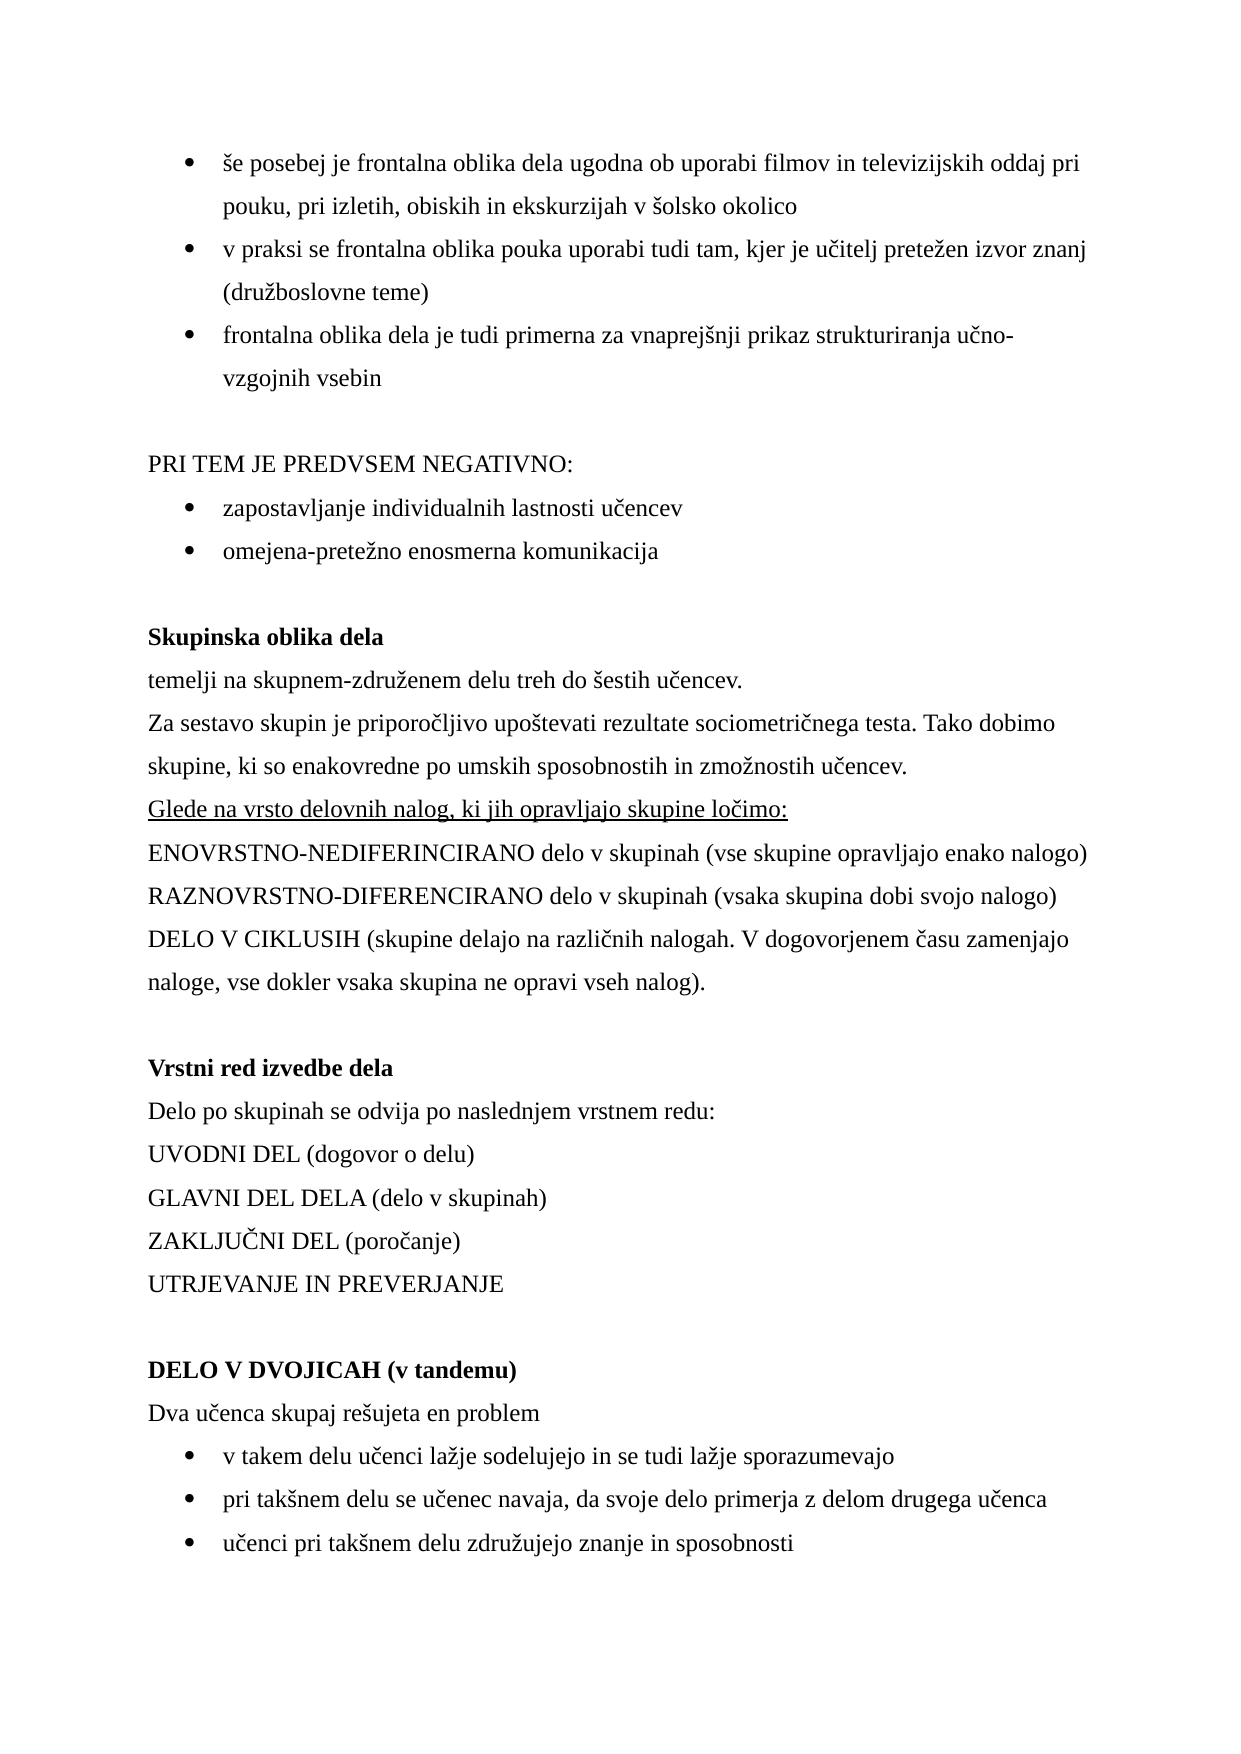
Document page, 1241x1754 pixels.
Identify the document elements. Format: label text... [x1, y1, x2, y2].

list zapostavljanje individualnih lastnosti učencev [185, 493, 1093, 521]
text Delo po skupinah se odvija po naslednjem vrstnem redu: [148, 1096, 1093, 1125]
text Za sestavo skupin je priporočljivo upoštevati rezultate sociometričnega testa. Tako dobimo skupine, ki so enakovredne po umskih sposobnostih in zmožnostih učencev. [148, 708, 1093, 780]
list omejena-pretežno enosmerna komunikacija [185, 536, 1093, 564]
list učenci pri takšnem delu združujejo znanje in sposobnosti [185, 1528, 1093, 1556]
text UVODNI DEL (dogovor o delu) [148, 1139, 1093, 1168]
text Glede na vrsto delovnih nalog, ki jih opravljajo skupine ločimo: [148, 794, 1093, 823]
text ENOVRSTNO-NEDIFERINCIRANO delo v skupinah (vse skupine opravljajo enako nalogo) [148, 838, 1093, 866]
text temelji na skupnem-združenem delu treh do šestih učencev. [148, 665, 1093, 694]
text ZAKLJUČNI DEL (poročanje) [148, 1226, 1093, 1254]
list še posebej je frontalna oblika dela ugodna ob uporabi filmov in televizijskih oddaj pri pouku, pri izletih, obiskih in ekskurzijah v šolsko okolico [185, 148, 1093, 219]
list v praksi se frontalna oblika pouka uporabi tudi tam, kjer je učitelj pretežen izvor znanj (družboslovne teme) [185, 234, 1093, 306]
text GLAVNI DEL DELA (delo v skupinah) [148, 1183, 1093, 1211]
text PRI TEM JE PREDVSEM NEGATIVNO: [148, 449, 1093, 478]
text Skupinska oblika dela [148, 622, 1093, 651]
text DELO V CIKLUSIH (skupine delajo na različnih nalogah. V dogovorjenem času zamenjajo naloge, vse dokler vsaka skupina ne opravi vseh nalog). [148, 924, 1093, 996]
text UTRJEVANJE IN PREVERJANJE [148, 1269, 1093, 1298]
text Dva učenca skupaj rešujeta en problem [148, 1398, 1093, 1427]
text RAZNOVRSTNO-DIFERENCIRANO delo v skupinah (vsaka skupina dobi svojo nalogo) [148, 881, 1093, 909]
list pri takšnem delu se učenec navaja, da svoje delo primerja z delom drugega učenca [185, 1484, 1093, 1513]
list v takem delu učenci lažje sodelujejo in se tudi lažje sporazumevajo [185, 1441, 1093, 1470]
list frontalna oblika dela je tudi primerna za vnaprejšnji prikaz strukturiranja učno-vzgojnih vsebin [185, 320, 1093, 392]
text Vrstni red izvedbe dela [148, 1053, 1093, 1082]
text DELO V DVOJICAH (v tandemu) [148, 1355, 1093, 1384]
